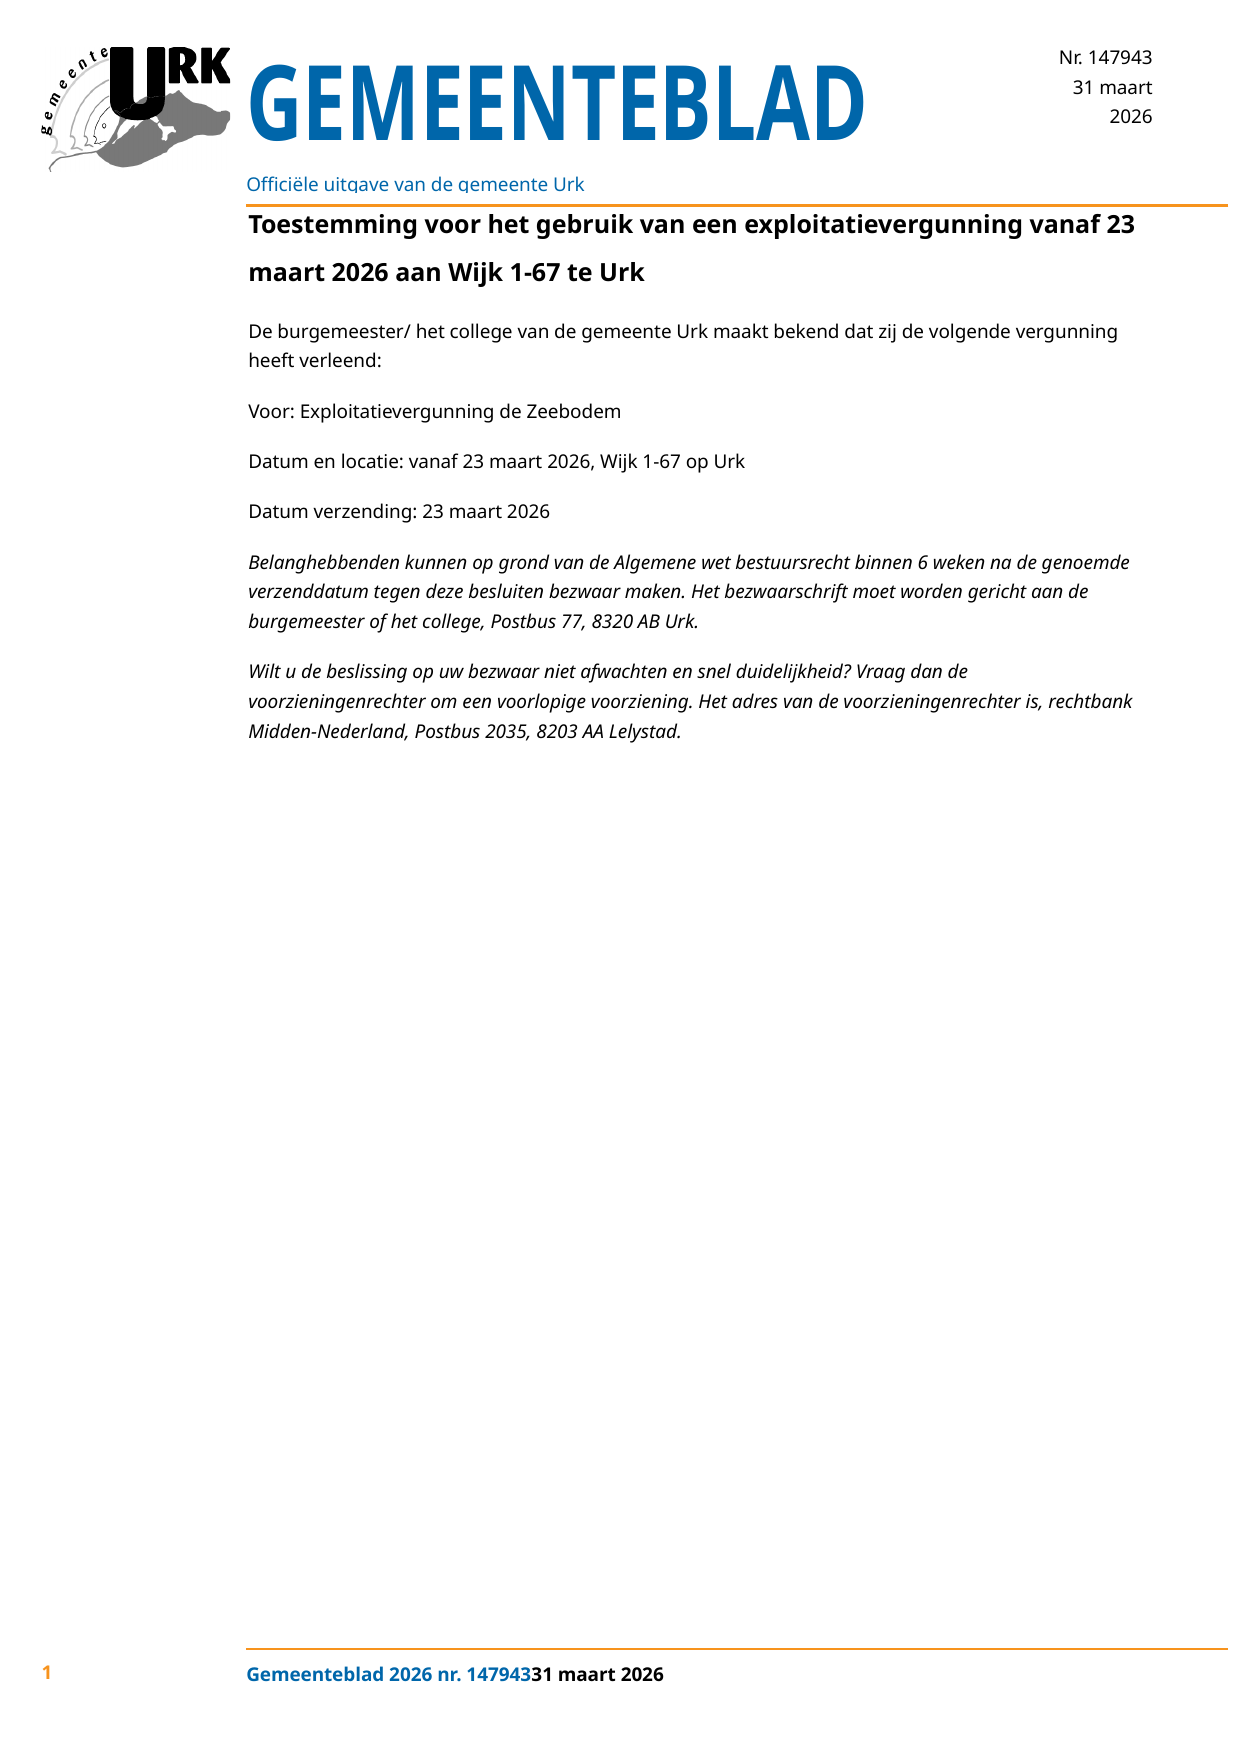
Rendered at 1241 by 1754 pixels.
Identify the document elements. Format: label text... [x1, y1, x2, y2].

text De burgemeester/ het college van de gemeente Urk maakt bekend dat zij de volgende vergunning heeft verleend: [248, 318, 1152, 373]
text Voor: Exploitatievergunning de Zeebodem [248, 398, 1152, 424]
text Toestemming voor het gebruik van een exploitatievergunning vanaf 23 maart 2026 aan Wijk 1-67 te Urk [248, 207, 1152, 288]
text Datum en locatie: vanaf 23 maart 2026, Wijk 1-67 op Urk [248, 448, 1152, 474]
text Datum verzending: 23 maart 2026 [248, 499, 1152, 524]
text Belanghebbenden kunnen op grond van de Algemene wet bestuursrecht binnen 6 weken na de genoemde verzenddatum tegen deze besluiten bezwaar maken. Het bezwaarschrift moet worden gericht aan de burgemeester of het college, Postbus 77, 8320 AB Urk. [248, 549, 1152, 634]
picture [41, 47, 231, 172]
text Wilt u de beslissing op uw bezwaar niet afwachten en snel duidelijkheid? Vraag dan de voorzieningenrechter om een voorlopige voorziening. Het adres van de voorzieningenrechter is, rechtbank Midden-Nederland, Postbus 2035, 8203 AA Lelystad. [248, 659, 1152, 744]
